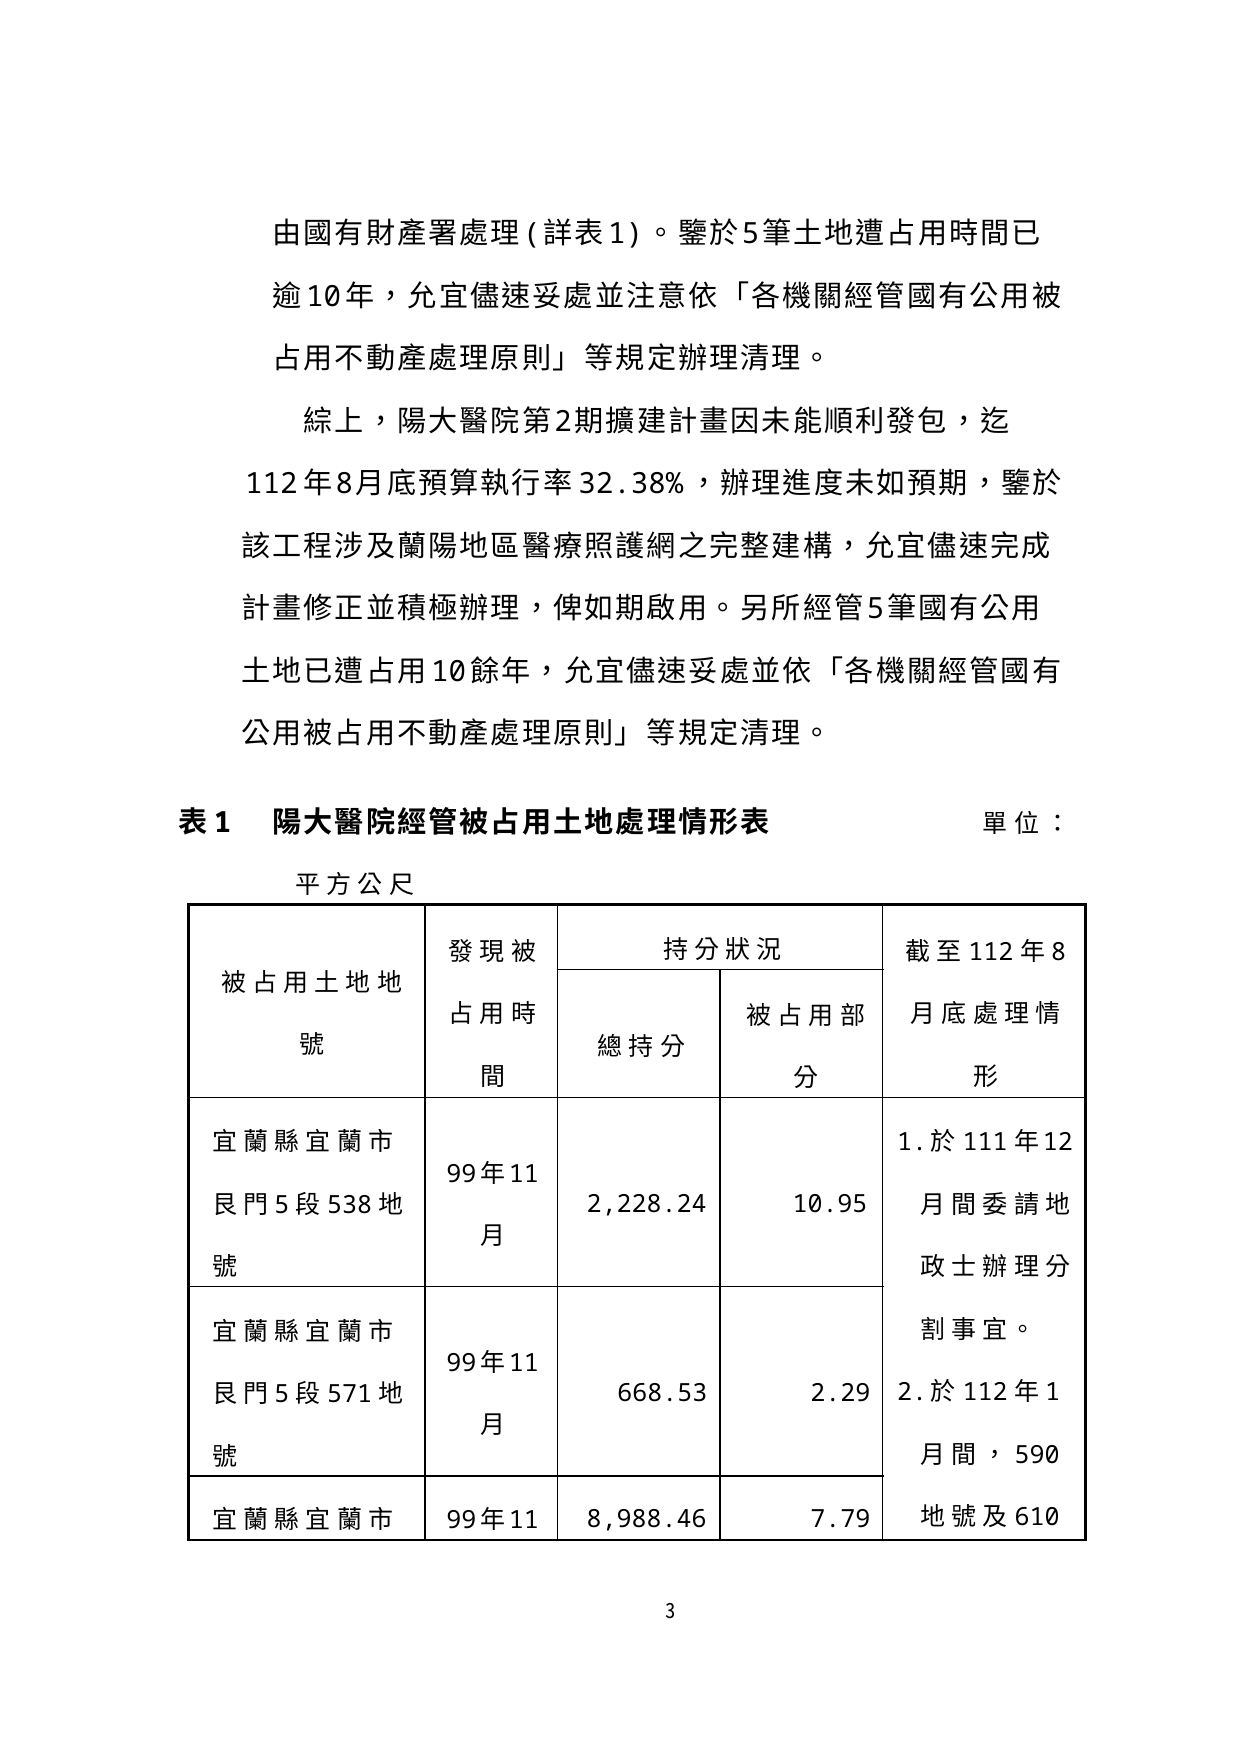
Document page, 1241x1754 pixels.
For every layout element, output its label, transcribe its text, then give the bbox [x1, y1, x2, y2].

table_cell 宜蘭縣宜蘭市艮門5段571地號 [190, 1287, 424, 1475]
table_header 持分狀況 [558, 906, 882, 969]
table_cell 宜蘭縣宜蘭市艮門5段538地號 [190, 1098, 424, 1286]
table_cell 1.於111年12月間委請地政士辦理分割事宜。 2.於112年1月間，590地號及610地號之占用戶分別歸還0.56及3.62平方公尺。 3.於112年4月開始辦理估算分割費用及申請分割相關文件。 [883, 1098, 1084, 1539]
text 據陽大醫院提供所管土地被占用情形，截至112年8月底計有宜蘭市艮門5段等5筆土地被占用，占用面積計33.48平方公尺；其均於99年11月間發現占用情事，除590及610地號土地前於112年1月歸還4.18平方公尺外，其餘遭占用土地陽大醫院已委由地政士辦理分割，目前正估算分割費用及申請分割相關文件，俾轉為非公用土地後由國有財產署處理(詳表1)。鑒於5筆土地遭占用時間已逾10年，允宜儘速妥處並注意依「各機關經管國有公用被占用不動產處理原則」等規定辦理清理。 [266, 189, 1063, 377]
table_cell 10.95 [721, 1098, 882, 1286]
table_cell 668.53 [558, 1287, 719, 1475]
table_cell 99年11月 [426, 1098, 557, 1286]
table_cell 被占用部分 [721, 970, 882, 1097]
table_cell 2.29 [721, 1287, 882, 1475]
table_cell 99年11 [426, 1477, 557, 1539]
table_cell 2,228.24 [558, 1098, 719, 1286]
table_cell 99年11月 [426, 1287, 557, 1475]
table_cell 總持分 [558, 970, 719, 1097]
text 綜上，陽大醫院第2期擴建計畫因未能順利發包，迄112年8月底預算執行率32.38%，辦理進度未如預期，鑒於該工程涉及蘭陽地區醫療照護網之完整建構，允宜儘速完成計畫修正並積極辦理，俾如期啟用。另所經管5筆國有公用土地已遭占用10餘年，允宜儘速妥處並依「各機關經管國有公用被占用不動產處理原則」等規定清理。 [236, 377, 1063, 752]
table_header 發現被占用時間 [426, 906, 557, 1097]
table_cell 7.79 [721, 1477, 882, 1539]
table_cell 8,988.46 [558, 1477, 719, 1539]
table_cell 宜蘭縣宜蘭市 [190, 1477, 424, 1539]
text 表1 陽大醫院經管被占用土地處理情形表 單位：平方公尺 [177, 778, 1063, 903]
table_header 截至112年8月底處理情形 [883, 906, 1084, 1097]
table_header 被占用土地地號 [190, 906, 424, 1097]
